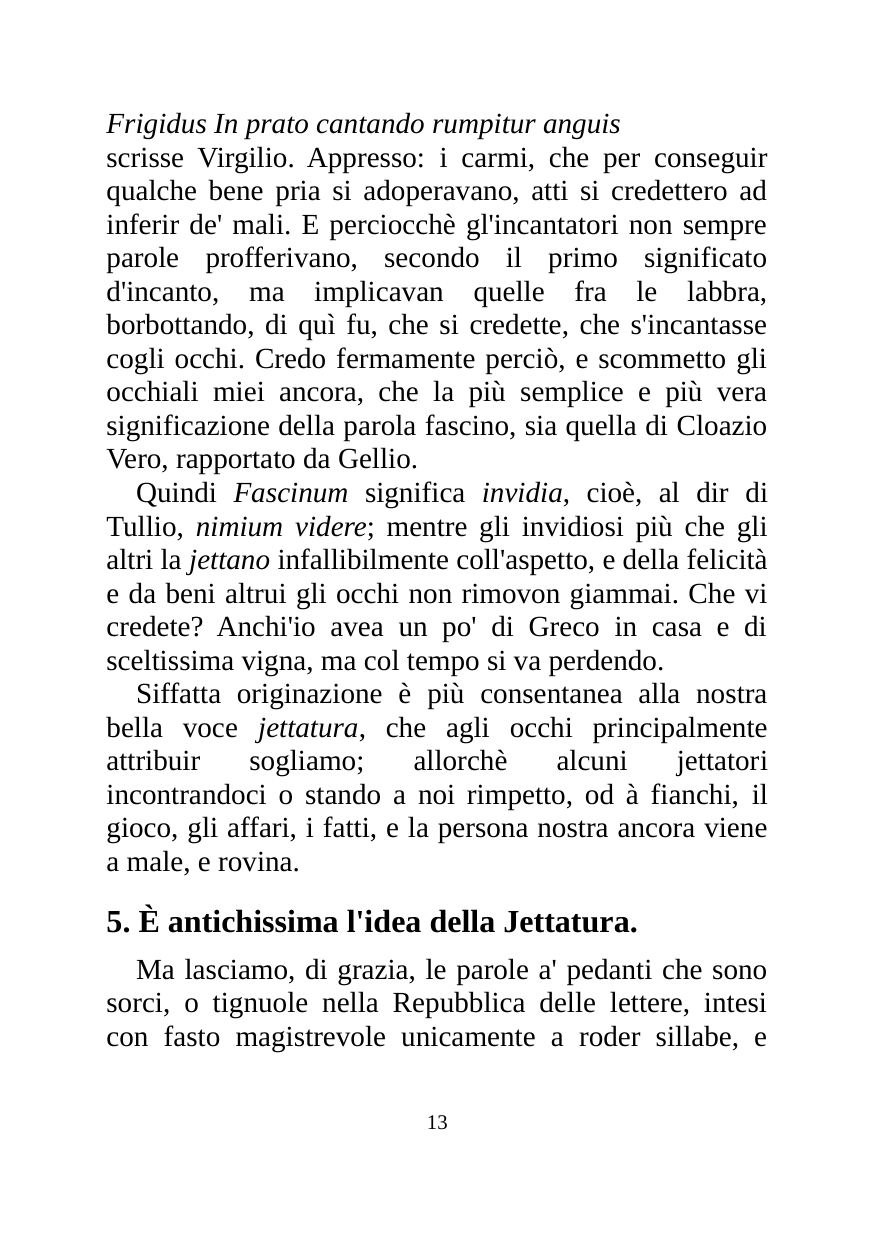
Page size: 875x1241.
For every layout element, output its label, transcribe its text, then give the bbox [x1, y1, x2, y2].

text Quindi Fascinum significa invidia, cioè, al dir di Tullio, nimium videre; mentre gli invidiosi più che gli altri la jettano infallibilmente coll'aspetto, e della felicità e da beni altrui gli occhi non rimovon giammai. Che vi credete? Anchi'io avea un po' di Greco in casa e di sceltissima vigna, ma col tempo si va perdendo. [106, 475, 768, 676]
text Siffatta originazione è più consentanea alla nostra bella voce jettatura, che agli occhi principalmente attribuir sogliamo; allorchè alcuni jettatori incontrandoci o stando a noi rimpetto, od à fianchi, il gioco, gli affari, i fatti, e la persona nostra ancora viene a male, e rovina. [106, 676, 768, 878]
text Ma lasciamo, di grazia, le parole a' pedanti che sono sorci, o tignuole nella Repubblica delle lettere, intesi con fasto magistrevole unicamente a roder sillabe, e [106, 952, 768, 1053]
subtitle 5. È antichissima l'idea della Jettatura. [106, 903, 768, 939]
text Frigidus In prato cantando rumpitur anguis [106, 106, 768, 140]
text scrisse Virgilio. Appresso: i carmi, che per conseguir qualche bene pria si adoperavano, atti si credettero ad inferir de' mali. E perciocchè gl'incantatori non sempre parole profferivano, secondo il primo significato d'incanto, ma implicavan quelle fra le labbra, borbottando, di quì fu, che si credette, che s'incantasse cogli occhi. Credo fermamente perciò, e scommetto gli occhiali miei ancora, che la più semplice e più vera significazione della parola fascino, sia quella di Cloazio Vero, rapportato da Gellio. [106, 140, 768, 475]
